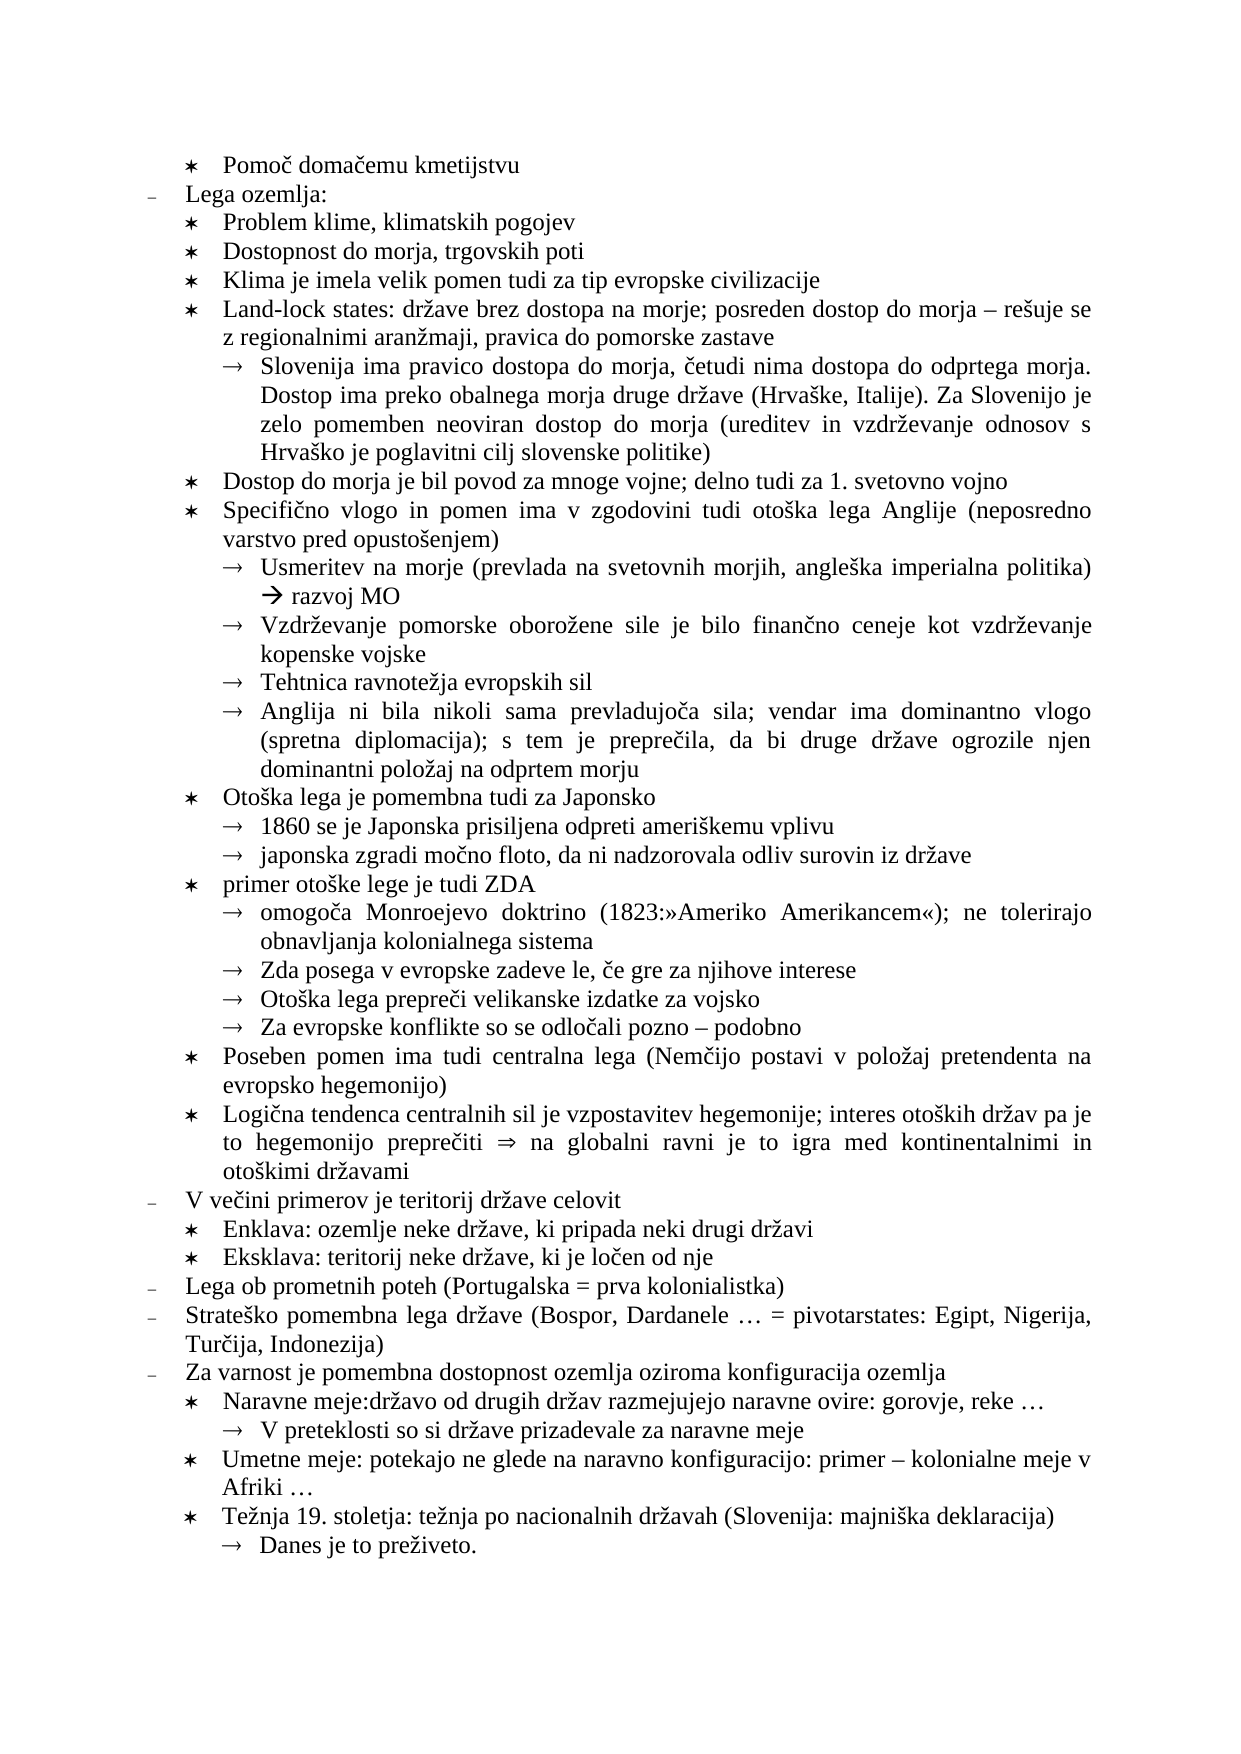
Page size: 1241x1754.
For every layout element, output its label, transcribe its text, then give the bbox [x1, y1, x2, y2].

list Slovenija ima pravico dostopa do morja, četudi nima dostopa do odprtega morja. Dostop ima preko obalnega morja druge države (Hrvaške, Italije). Za Slovenijo je zelo pomemben neoviran dostop do morja (ureditev in vzdrževanje odnosov s Hrvaško je poglavitni cilj slovenske politike) [223, 351, 1092, 466]
list Dostopnost do morja, trgovskih poti [185, 236, 1092, 265]
list Strateško pomembna lega države (Bospor, Dardanele … = pivotarstates: Egipt, Nigerija, Turčija, Indonezija) [148, 1300, 1092, 1357]
list Enklava: ozemlje neke države, ki pripada neki drugi državi [185, 1214, 1092, 1242]
list Umetne meje: potekajo ne glede na naravno konfiguracijo: primer – kolonialne meje v Afriki … [184, 1444, 1092, 1501]
list Za evropske konflikte so se odločali pozno – podobno [223, 1012, 1092, 1041]
list Logična tendenca centralnih sil je vzpostavitev hegemonije; interes otoških držav pa je to hegemonijo preprečiti  na globalni ravni je to igra med kontinentalnimi in otoškimi državami [185, 1099, 1092, 1185]
list Usmeritev na morje (prevlada na svetovnih morjih, angleška imperialna politika)  razvoj MO [223, 552, 1092, 610]
list Eksklava: teritorij neke države, ki je ločen od nje [185, 1242, 1092, 1271]
list Otoška lega je pomembna tudi za Japonsko [185, 782, 1092, 811]
list Problem klime, klimatskih pogojev [185, 207, 1092, 236]
list Lega ozemlja: [148, 179, 1092, 207]
list Klima je imela velik pomen tudi za tip evropske civilizacije [185, 265, 1092, 294]
list Poseben pomen ima tudi centralna lega (Nemčijo postavi v položaj pretendenta na evropsko hegemonijo) [185, 1041, 1092, 1099]
list omogoča Monroejevo doktrino (1823:»Ameriko Amerikancem«); ne tolerirajo obnavljanja kolonialnega sistema [223, 897, 1092, 955]
list Zda posega v evropske zadeve le, če gre za njihove interese [223, 955, 1092, 984]
list Specifično vlogo in pomen ima v zgodovini tudi otoška lega Anglije (neposredno varstvo pred opustošenjem) [185, 495, 1092, 552]
list Za varnost je pomembna dostopnost ozemlja oziroma konfiguracija ozemlja [148, 1357, 1092, 1386]
list V večini primerov je teritorij države celovit [148, 1185, 1092, 1214]
list Dostop do morja je bil povod za mnoge vojne; delno tudi za 1. svetovno vojno [185, 466, 1092, 495]
list V preteklosti so si države prizadevale za naravne meje [223, 1415, 1092, 1444]
list Otoška lega prepreči velikanske izdatke za vojsko [223, 984, 1092, 1012]
list Lega ob prometnih poteh (Portugalska = prva kolonialistka) [148, 1271, 1092, 1300]
list Pomoč domačemu kmetijstvu [185, 150, 1092, 179]
list primer otoške lege je tudi ZDA [185, 869, 1092, 897]
list Anglija ni bila nikoli sama prevladujoča sila; vendar ima dominantno vlogo (spretna diplomacija); s tem je preprečila, da bi druge države ogrozile njen dominantni položaj na odprtem morju [223, 696, 1092, 782]
list Vzdrževanje pomorske oborožene sile je bilo finančno ceneje kot vzdrževanje kopenske vojske [223, 610, 1092, 667]
list Danes je to preživeto. [222, 1530, 1092, 1559]
list Težnja 19. stoletja: težnja po nacionalnih državah (Slovenija: majniška deklaracija) [184, 1501, 1092, 1530]
list japonska zgradi močno floto, da ni nadzorovala odliv surovin iz države [223, 840, 1092, 869]
list Naravne meje:državo od drugih držav razmejujejo naravne ovire: gorovje, reke … [185, 1386, 1092, 1415]
list Tehtnica ravnotežja evropskih sil [223, 667, 1092, 696]
list 1860 se je Japonska prisiljena odpreti ameriškemu vplivu [223, 811, 1092, 840]
list Land-lock states: države brez dostopa na morje; posreden dostop do morja – rešuje se z regionalnimi aranžmaji, pravica do pomorske zastave [185, 294, 1092, 351]
